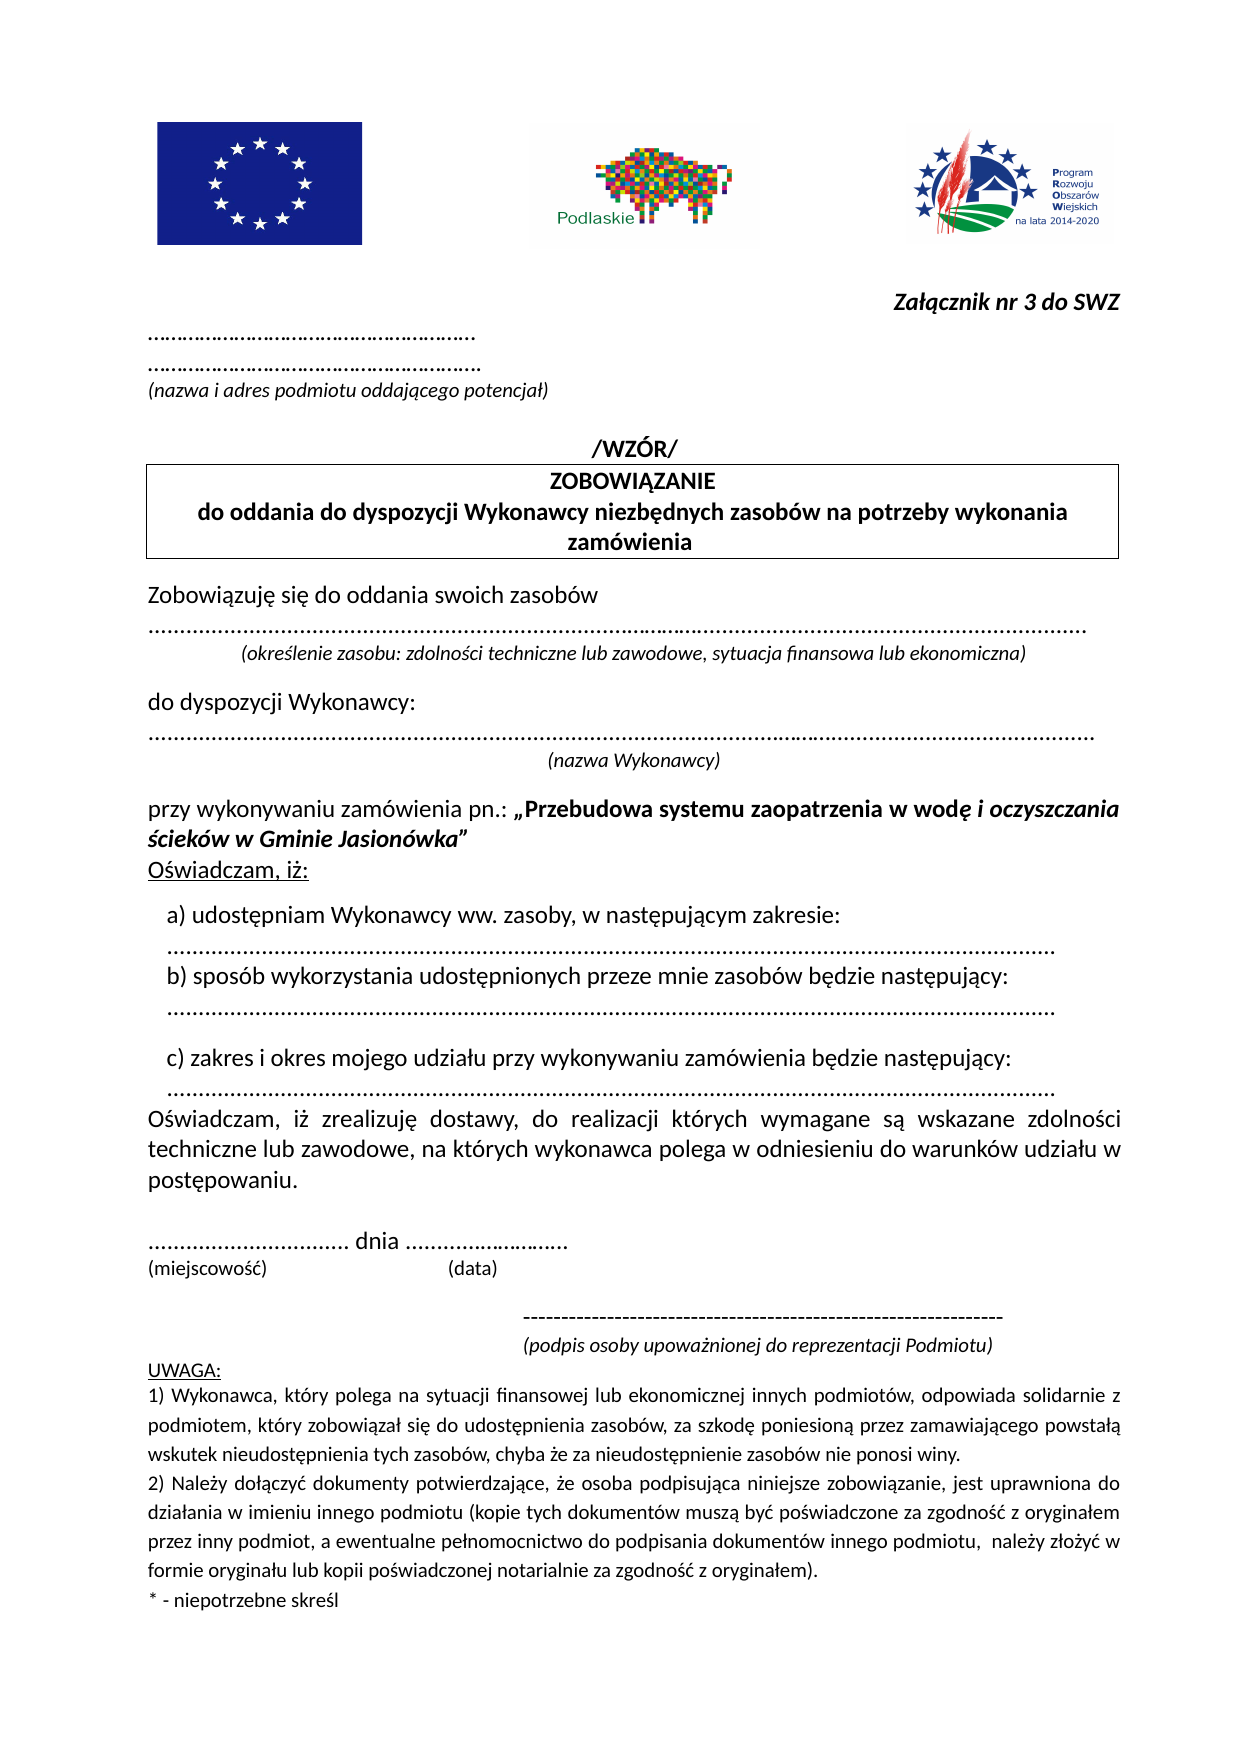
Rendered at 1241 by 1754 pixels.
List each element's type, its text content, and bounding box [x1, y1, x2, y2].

text (określenie zasobu: zdolności techniczne lub zawodowe, sytuacja finansowa lub ekonomiczna) [148, 640, 1122, 666]
text /WZÓR/ [148, 433, 1122, 464]
text ............................................................................………….............................................................. [148, 610, 1122, 640]
text b) sposób wykorzystania udostępnionych przeze mnie zasobów będzie następujący: [166, 961, 1122, 991]
text c) zakres i okres mojego udziału przy wykonywaniu zamówienia będzie następujący: [166, 1042, 1122, 1072]
text ....................................................................................................……….......................................... [148, 716, 1122, 747]
text * - niepotrzebne skreśl [148, 1587, 1122, 1612]
text przy wykonywaniu zamówienia pn.: „Przebudowa systemu zaopatrzenia w wodę i oczyszczania ścieków w Gminie Jasionówka” [148, 793, 1122, 854]
text (nazwa i adres podmiotu oddającego potencjał) [148, 378, 1122, 403]
text ................................ dnia ............…………... [148, 1225, 1122, 1256]
text ............................................................................................................................................. [166, 930, 1122, 961]
text UWAGA: [148, 1357, 1122, 1383]
text Oświadczam, iż: [148, 854, 1122, 884]
text (nazwa Wykonawcy) [148, 747, 1122, 772]
text ............................................................................................................................................. [166, 1072, 1122, 1103]
picture [905, 123, 1114, 244]
text Oświadczam, iż zrealizuję dostawy, do realizacji których wymagane są wskazane zdolności techniczne lub zawodowe, na których wykonawca polega w odniesieniu do warunków udziału w postępowaniu. [148, 1103, 1122, 1194]
text …………………………………………………. [148, 347, 1122, 378]
text (podpis osoby upoważnionej do reprezentacji Podmiotu) [443, 1332, 1122, 1357]
text --------------------------------------------------------------- [443, 1301, 1122, 1332]
picture [529, 123, 761, 249]
text ............................................................................................................................................. [166, 991, 1122, 1022]
text (miejscowość) (data) [148, 1256, 1122, 1281]
list Zobowiązuję się do oddania swoich zasobów [148, 579, 1122, 610]
text 1) Wykonawca, który polega na sytuacji finansowej lub ekonomicznej innych podmiotów, odpowiada solidarnie z podmiotem, który zobowiązał się do udostępnienia zasobów, za szkodę poniesioną przez zamawiającego powstałą wskutek nieudostępnienia tych zasobów, chyba że za nieudostępnienie zasobów nie ponosi winy. [148, 1383, 1122, 1466]
list 2) Należy dołączyć dokumenty potwierdzające, że osoba podpisująca niniejsze zobowiązanie, jest uprawniona do działania w imieniu innego podmiotu (kopie tych dokumentów muszą być poświadczone za zgodność z oryginałem przez inny podmiot, a ewentualne pełnomocnictwo do podpisania dokumentów innego podmiotu, należy złożyć w formie oryginału lub kopii poświadczonej notarialnie za zgodność z oryginałem). [148, 1470, 1122, 1583]
table_header ZOBOWIĄZANIE do oddania do dyspozycji Wykonawcy niezbędnych zasobów na potrzeby wykonania zamówienia [147, 465, 1118, 558]
picture [157, 122, 363, 245]
text ………………………………………………… [148, 317, 1122, 347]
text do dyspozycji Wykonawcy: [148, 686, 1122, 716]
text Załącznik nr 3 do SWZ [738, 286, 1122, 317]
text a) udostępniam Wykonawcy ww. zasoby, w następującym zakresie: [166, 899, 1122, 930]
